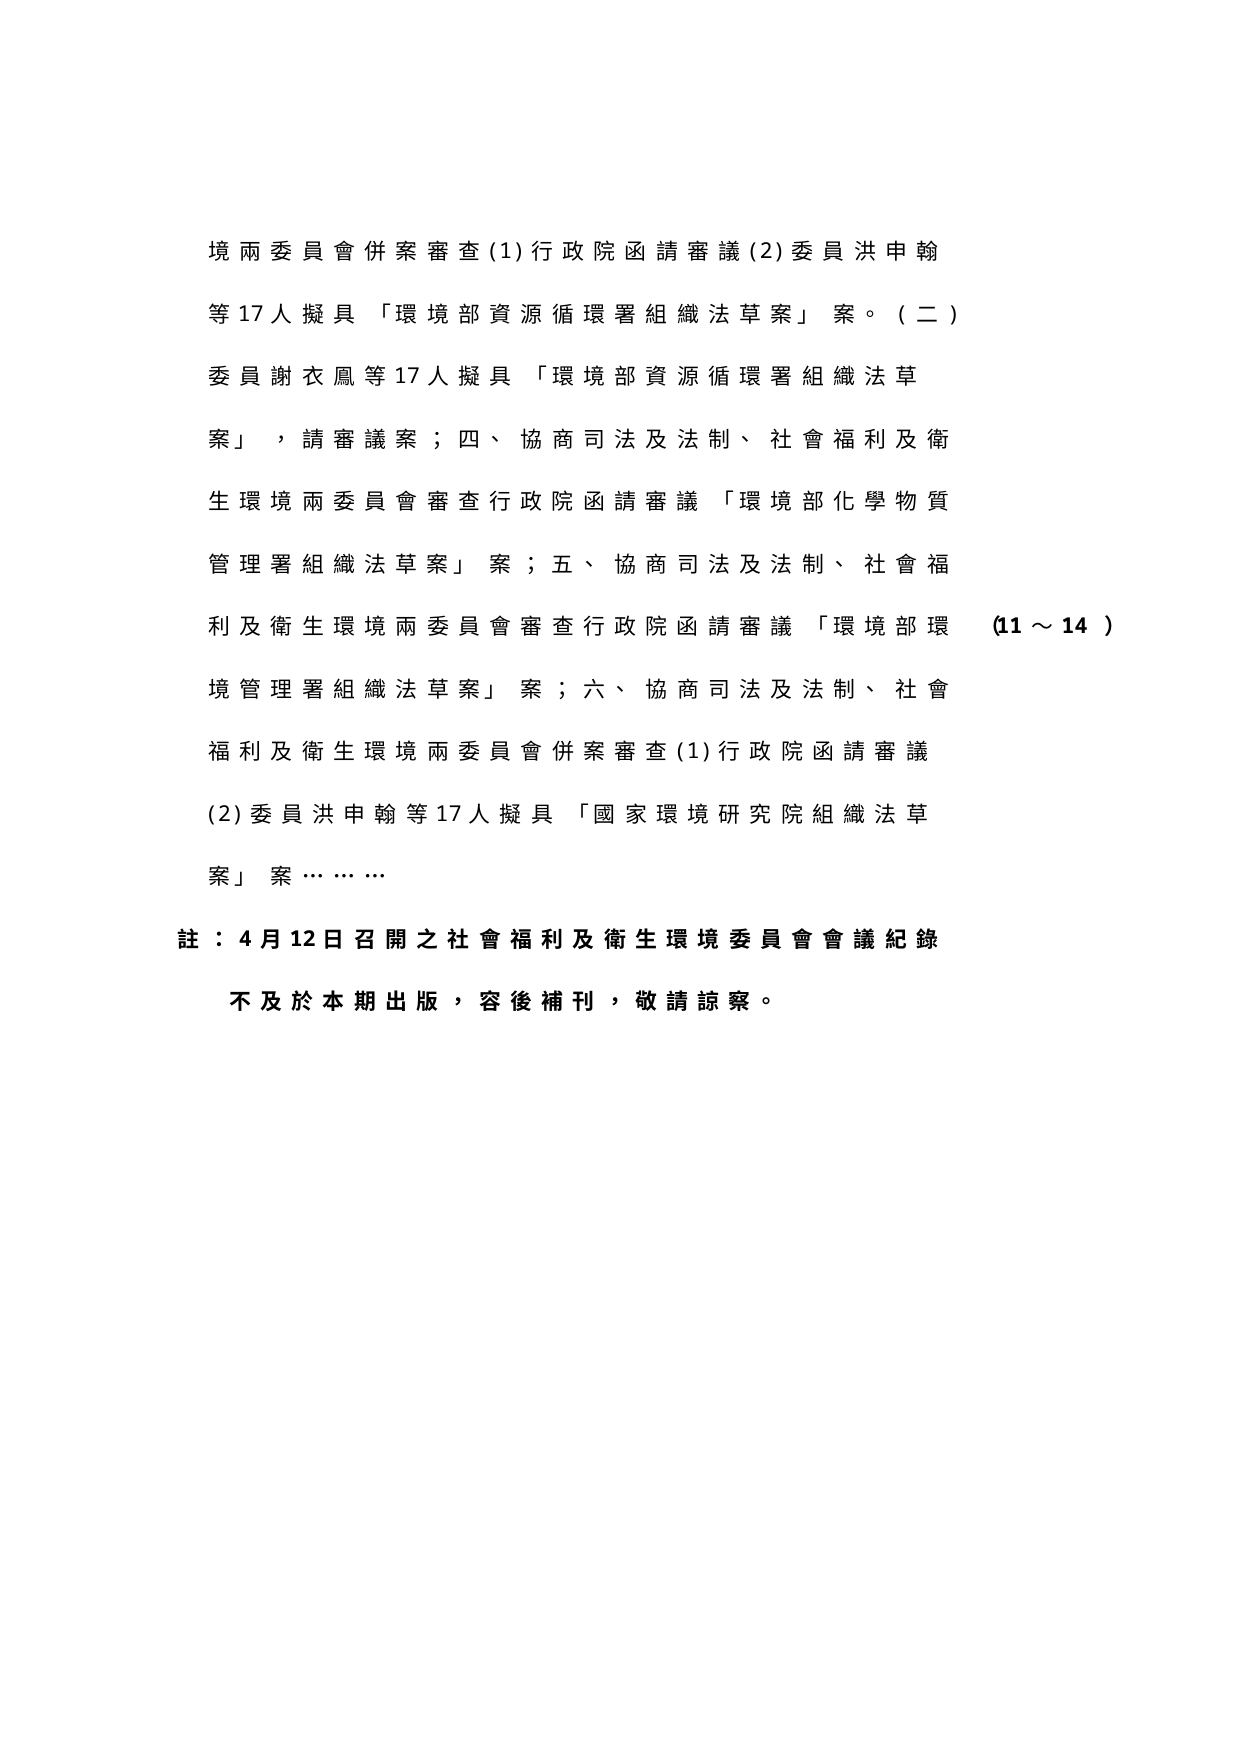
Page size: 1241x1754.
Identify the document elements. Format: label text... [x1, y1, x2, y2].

table_cell [1023, 906, 1053, 1031]
table_cell [986, 906, 1023, 1031]
table_cell [1091, 906, 1108, 1031]
table_cell 註：4月12日召開之社會福利及衛生環境委員會會議紀錄不及於本期出版，容後補刊，敬請諒察。 [150, 906, 967, 1031]
table_cell 14 [1053, 219, 1091, 906]
table_cell 境兩委員會併案審查(1)行政院函請審議(2)委員洪申翰等17人擬具「環境部資源循環署組織法草案」案。(二)委員謝衣鳯等17人擬具「環境部資源循環署組織法草案」，請審議案；四、協商司法及法制、社會福利及衛生環境兩委員會審查行政院函請審議「環境部化學物質管理署組織法草案」案；五、協商司法及法制、社會福利及衛生環境兩委員會審查行政院函請審議「環境部環境管理署組織法草案」案；六、協商司法及法制、社會福利及衛生環境兩委員會併案審查(1)行政院函請審議(2)委員洪申翰等17人擬具「國家環境研究院組織法草案」案……… [150, 219, 967, 906]
table_cell ～ [1023, 219, 1053, 906]
table_cell ） [1091, 219, 1108, 906]
table_cell 11 [986, 219, 1023, 906]
table_cell （ [967, 219, 986, 906]
table_cell [1053, 906, 1091, 1031]
table_cell [967, 906, 986, 1031]
